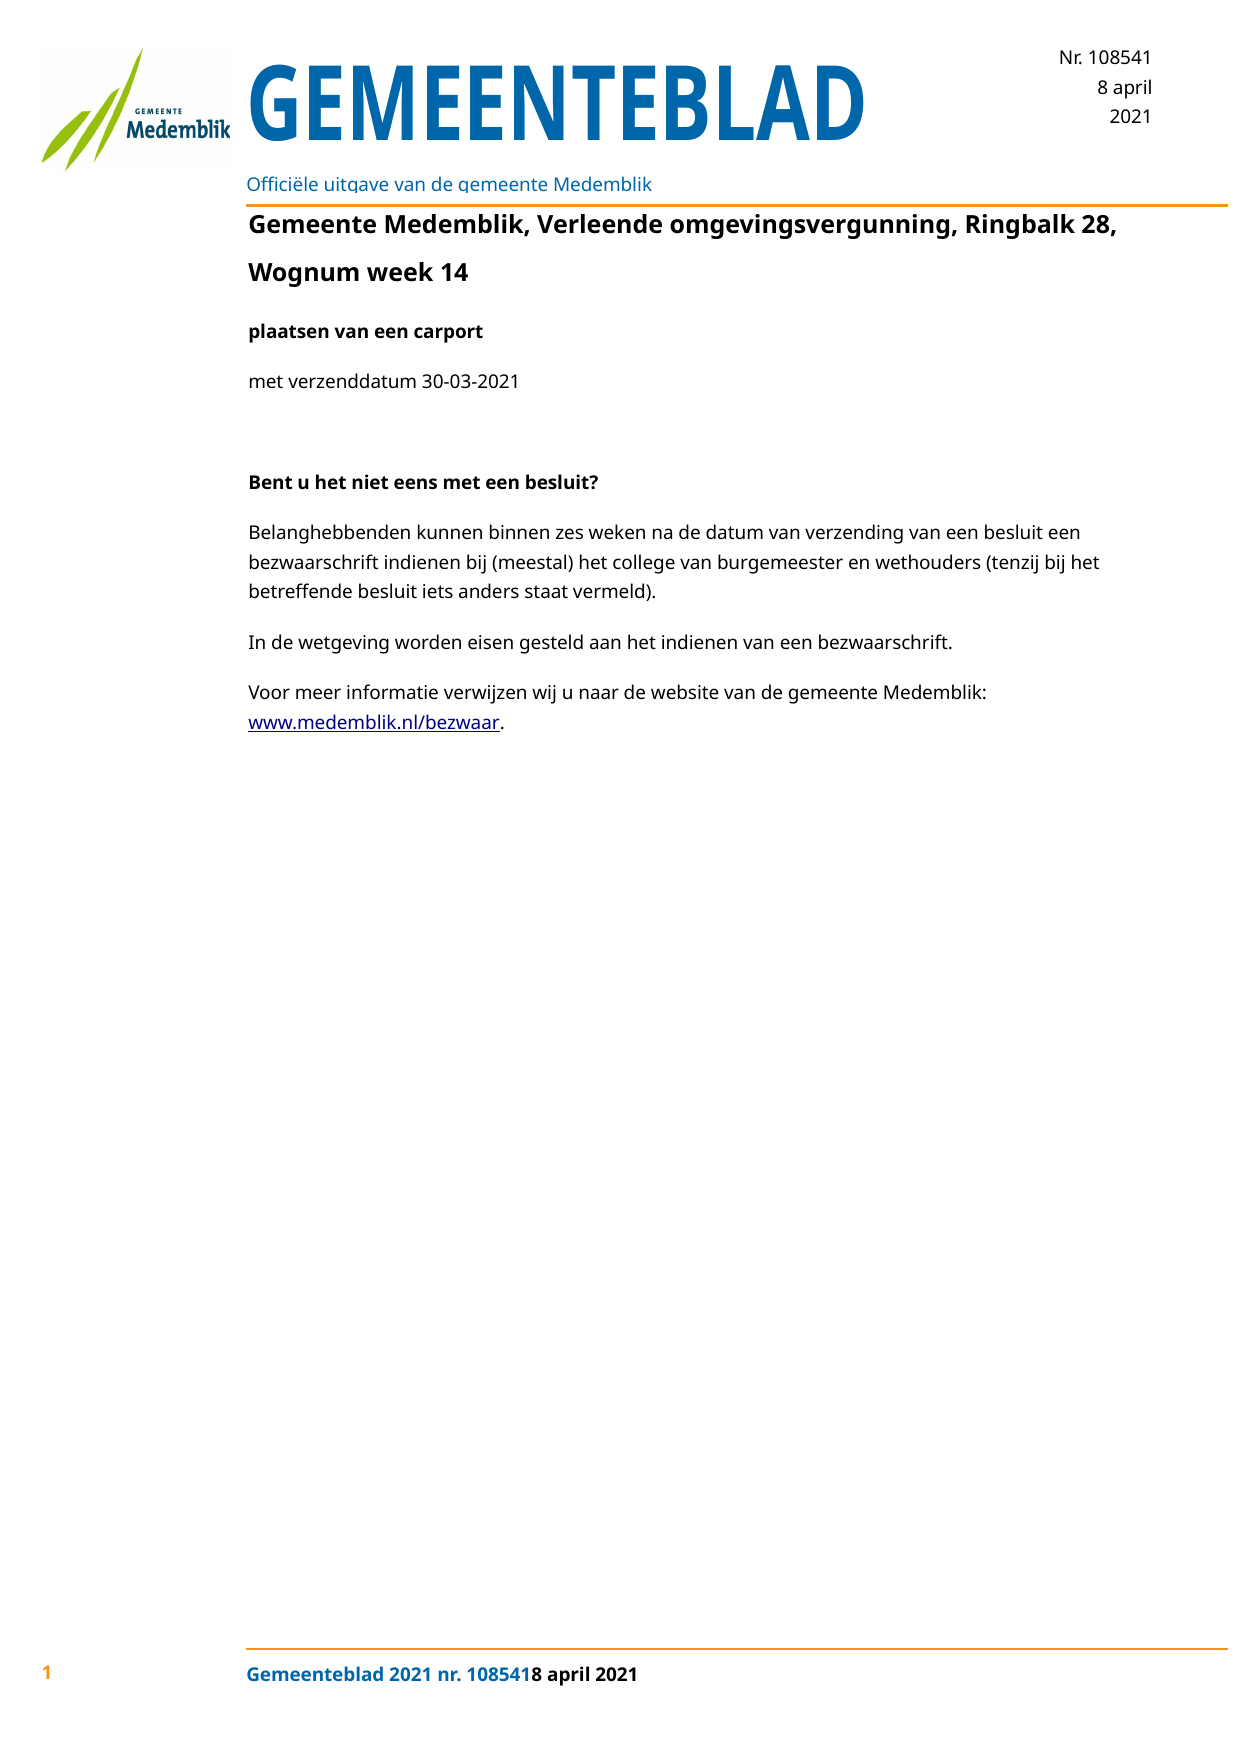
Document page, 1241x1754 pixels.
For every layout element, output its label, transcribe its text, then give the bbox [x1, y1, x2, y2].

text Voor meer informatie verwijzen wij u naar de website van de gemeente Medemblik: www.medemblik.nl/bezwaar. [248, 679, 1152, 735]
text Belanghebbenden kunnen binnen zes weken na de datum van verzending van een besluit een bezwaarschrift indienen bij (meestal) het college van burgemeester en wethouders (tenzij bij het betreffende besluit iets anders staat vermeld). [248, 519, 1152, 604]
text Gemeente Medemblik, Verleende omgevingsvergunning, Ringbalk 28, Wognum week 14 [248, 207, 1152, 288]
text met verzenddatum 30-03-2021 [248, 368, 1152, 394]
text Bent u het niet eens met een besluit? [248, 469, 1152, 495]
text In de wetgeving worden eisen gesteld aan het indienen van een bezwaarschrift. [248, 629, 1152, 655]
picture [41, 47, 231, 172]
text plaatsen van een carport [248, 318, 1152, 344]
